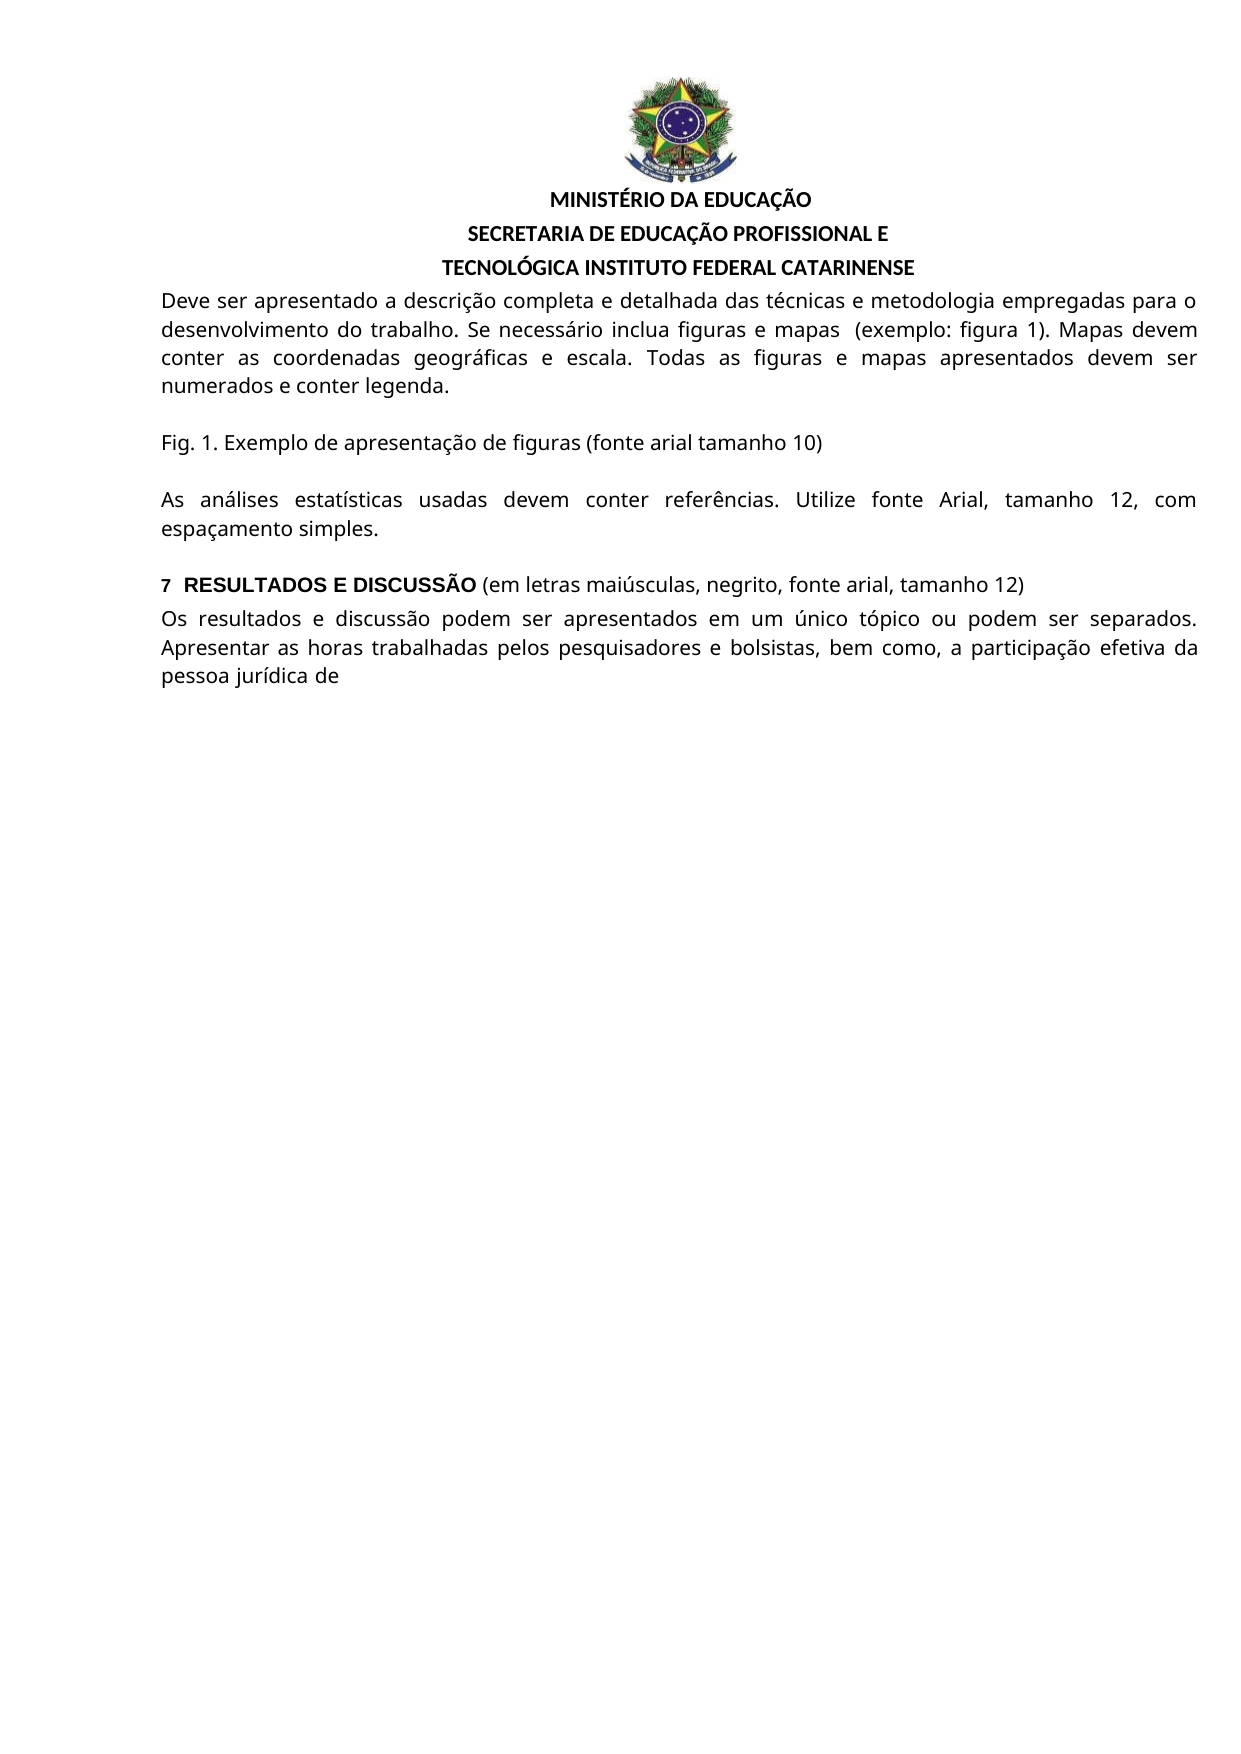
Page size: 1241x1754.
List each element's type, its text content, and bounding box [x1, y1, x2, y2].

text Fig. 1. Exemplo de apresentação de figuras (fonte arial tamanho 10) [161, 428, 1211, 457]
text As análises estatísticas usadas devem conter referências. Utilize fonte Arial, tamanho 12, com espaçamento simples. [161, 485, 1198, 542]
text Deve ser apresentado a descrição completa e detalhada das técnicas e metodologia empregadas para o desenvolvimento do trabalho. Se necessário inclua figuras e mapas (exemplo: figura 1). Mapas devem conter as coordenadas geográficas e escala. Todas as figuras e mapas apresentados devem ser numerados e conter legenda. [161, 286, 1198, 400]
list RESULTADOS E DISCUSSÃO (em letras maiúsculas, negrito, fonte arial, tamanho 12) [161, 570, 1211, 598]
text Os resultados e discussão podem ser apresentados em um único tópico ou podem ser separados. Apresentar as horas trabalhadas pelos pesquisadores e bolsistas, bem como, a participação efetiva da pessoa jurídica de [161, 604, 1199, 690]
picture [624, 77, 737, 184]
